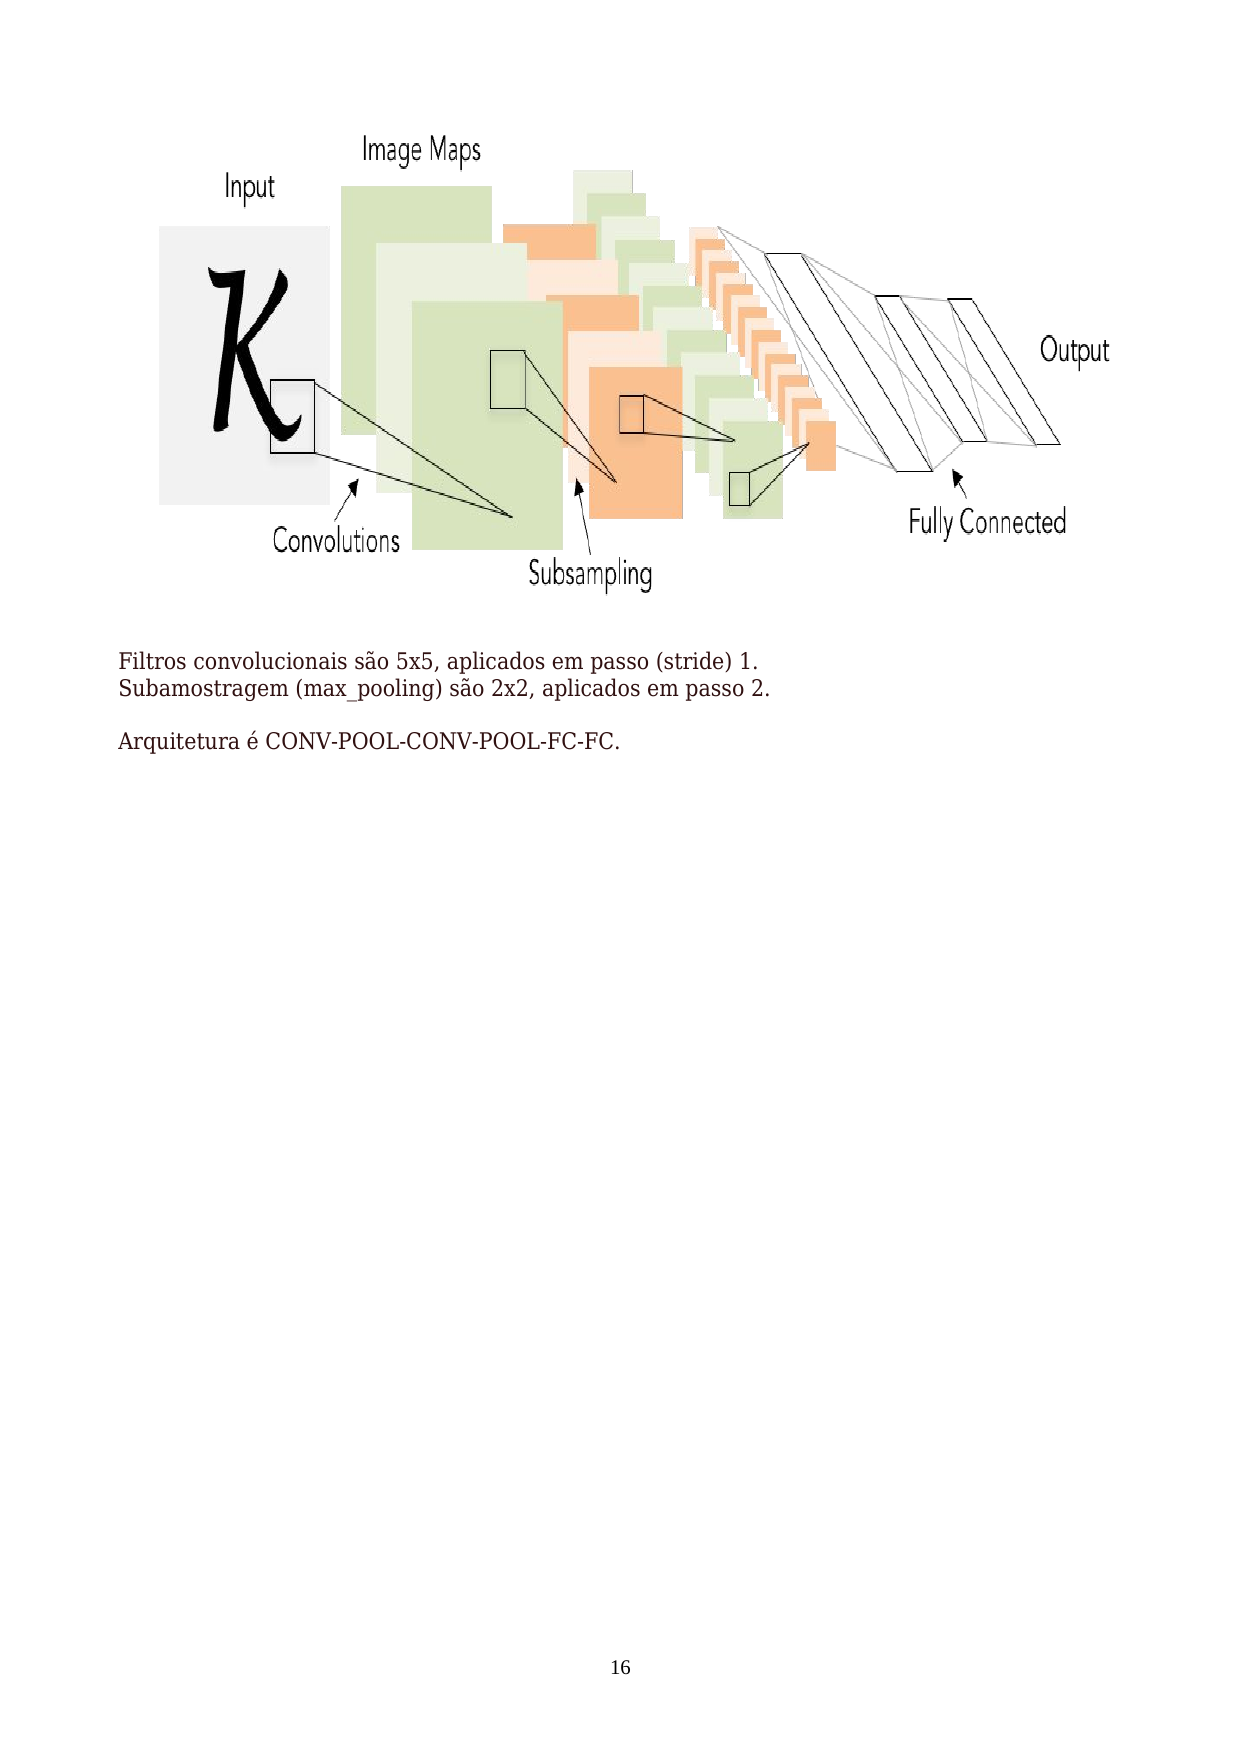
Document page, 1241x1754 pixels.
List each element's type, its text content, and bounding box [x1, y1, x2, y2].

text Subamostragem (max_pooling) são 2x2, aplicados em passo 2. [118, 675, 1122, 702]
text Arquitetura é CONV-POOL-CONV-POOL-FC-FC. [118, 728, 1122, 755]
text Filtros convolucionais são 5x5, aplicados em passo (stride) 1. [118, 648, 1122, 675]
picture [118, 118, 1122, 622]
